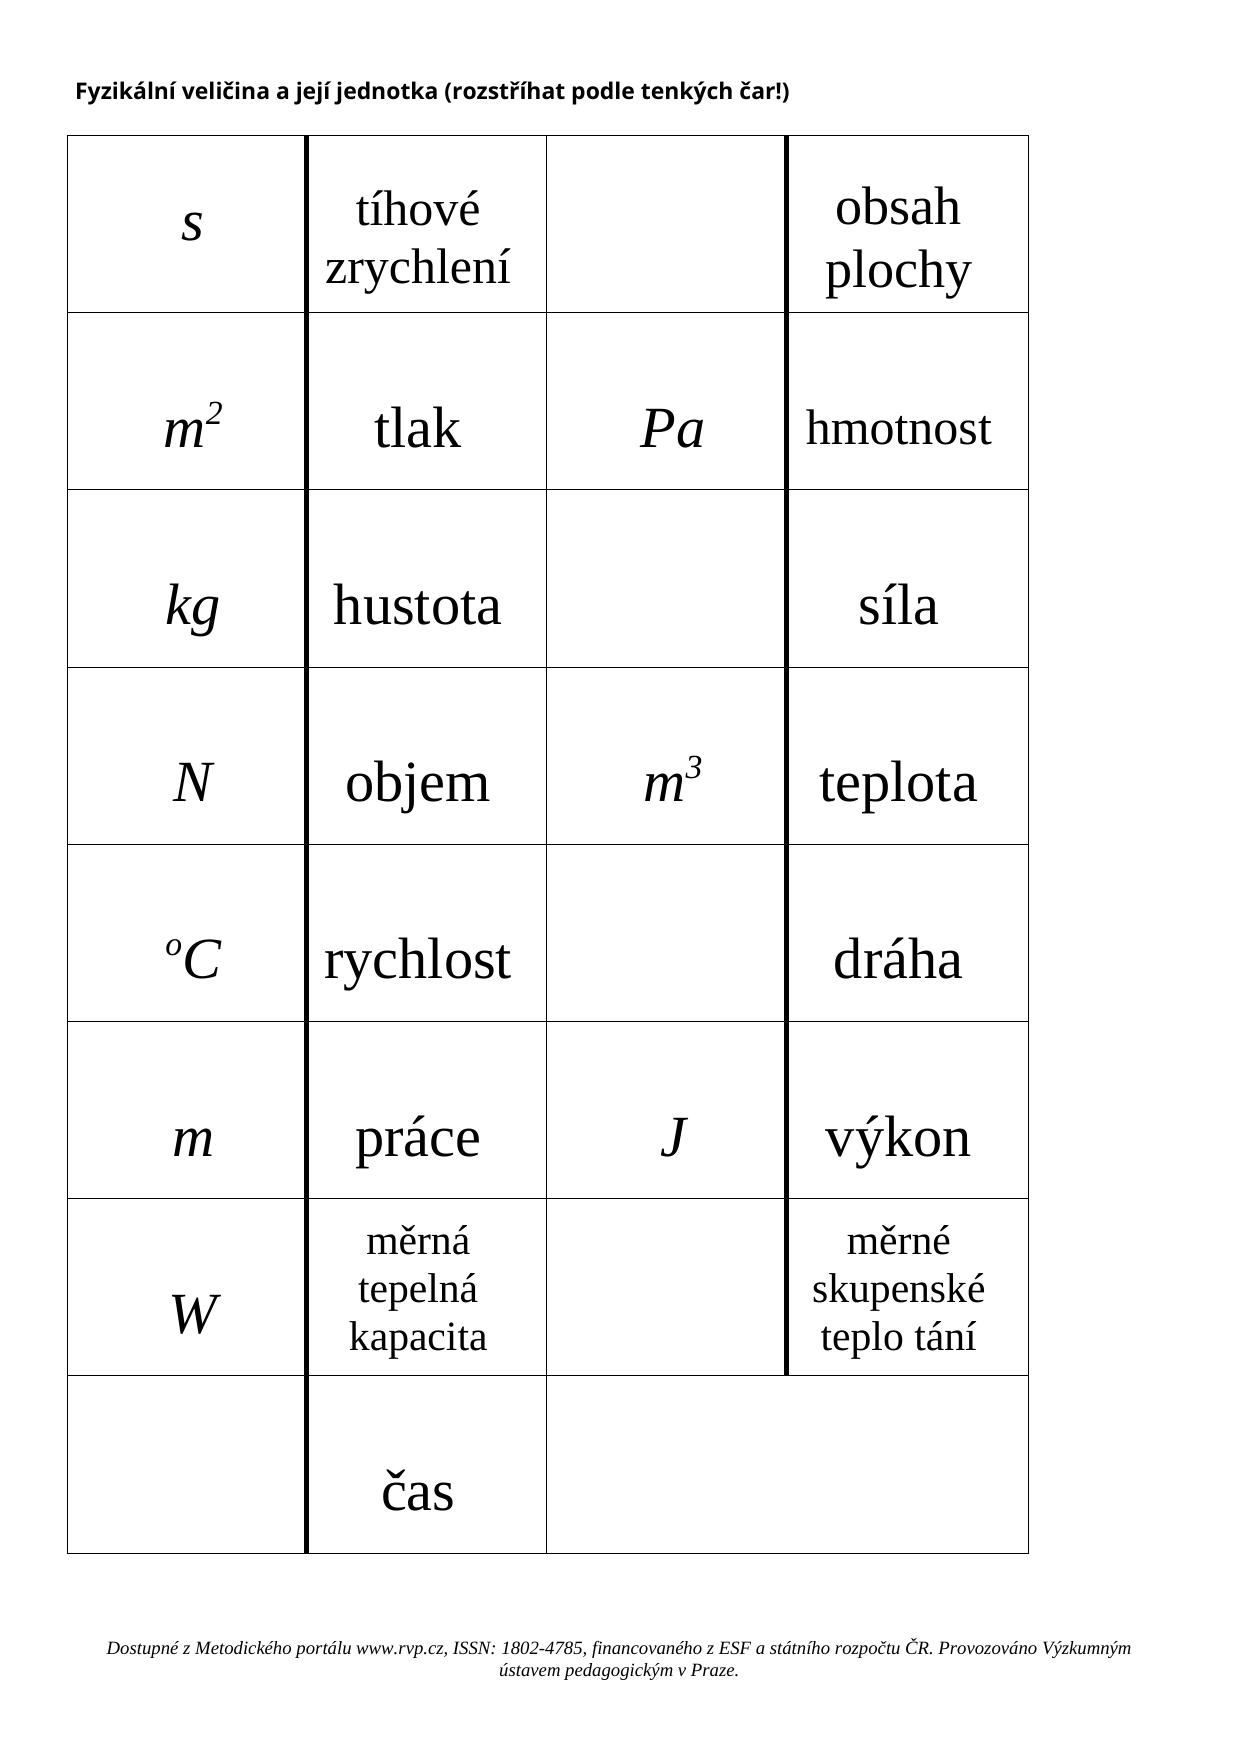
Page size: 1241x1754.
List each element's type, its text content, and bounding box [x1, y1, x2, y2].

table_cell výkon [789, 1022, 1028, 1198]
table_cell N [68, 668, 304, 844]
table_cell [547, 1376, 787, 1552]
table_cell m [68, 1022, 304, 1198]
table_header obsah plochy [789, 136, 1028, 312]
table_header s [68, 136, 304, 312]
table_cell [547, 490, 784, 667]
table_cell čas [309, 1376, 546, 1552]
table_cell hustota [309, 490, 546, 667]
table_cell W [68, 1199, 304, 1375]
table_cell tlak [309, 313, 546, 489]
table_cell dráha [789, 845, 1028, 1021]
table_cell síla [789, 490, 1028, 667]
table_cell měrná tepelná kapacita [309, 1199, 546, 1375]
table_cell [787, 1376, 1028, 1552]
table_cell [68, 1376, 304, 1552]
table_cell [547, 845, 784, 1021]
table_cell J [547, 1022, 784, 1198]
table_cell objem [309, 668, 546, 844]
table_cell kg [68, 490, 304, 667]
table_cell m2 [68, 313, 304, 489]
table_cell oC [68, 845, 304, 1021]
table_cell práce [309, 1022, 546, 1198]
table_cell teplota [789, 668, 1028, 844]
table_header [547, 136, 784, 312]
table_cell [547, 1199, 784, 1375]
table_cell m3 [547, 668, 784, 844]
table_cell měrné skupenské teplo tání [789, 1199, 1028, 1375]
table_cell hmotnost [789, 313, 1028, 489]
table_cell Pa [547, 313, 784, 489]
table_header tíhové zrychlení [309, 136, 546, 312]
table_cell rychlost [309, 845, 546, 1021]
text Fyzikální veličina a její jednotka (rozstříhat podle tenkých čar!) [75, 75, 1165, 106]
